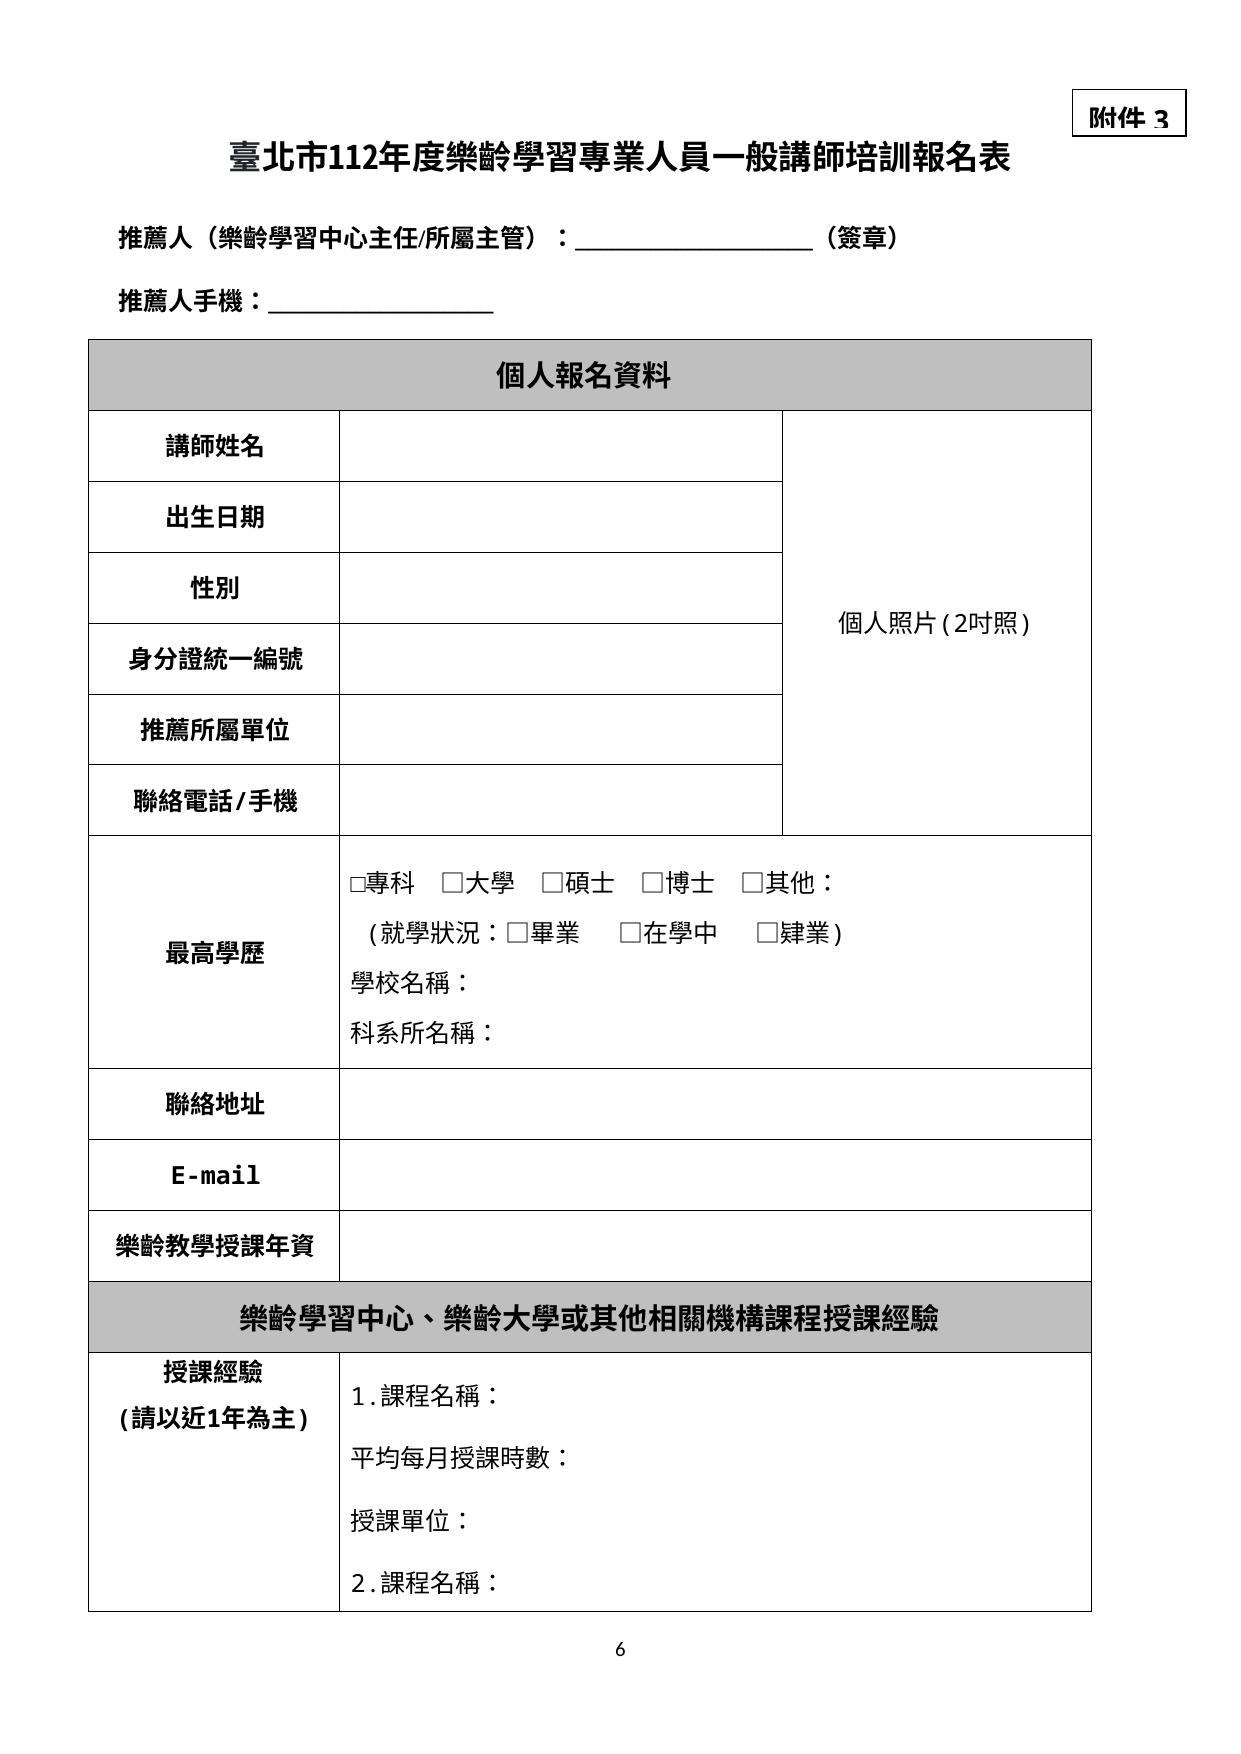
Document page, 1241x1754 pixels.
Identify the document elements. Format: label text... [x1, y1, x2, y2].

table_cell [340, 482, 782, 552]
table_cell 聯絡地址 [89, 1069, 339, 1139]
table_cell 身分證統一編號 [89, 624, 339, 693]
table_cell 推薦所屬單位 [89, 695, 339, 764]
table_cell [340, 695, 782, 764]
table_cell 講師姓名 [89, 411, 339, 481]
table_cell [340, 624, 782, 693]
table_cell [340, 1140, 1091, 1210]
table_cell 授課經驗 (請以近1年為主) [89, 1353, 339, 1611]
table_header 個人報名資料 [89, 340, 1091, 410]
table_cell E-mail [89, 1140, 339, 1210]
text 推薦人（樂齡學習中心主任/所屬主管）：___________________（簽章） [118, 195, 1122, 257]
table_cell 樂齡學習中心、樂齡大學或其他相關機構課程授課經驗 [89, 1282, 1091, 1352]
table_cell [340, 1069, 1091, 1139]
text 推薦人手機：__________________ [118, 258, 1122, 321]
table_cell 出生日期 [89, 482, 339, 552]
table_cell [340, 411, 782, 481]
text 臺北市112年度樂齡學習專業人員一般講師培訓報名表 [1073, 90, 1185, 135]
table_cell 1.課程名稱： 平均每月授課時數： 授課單位： 2.課程名稱： [340, 1353, 1091, 1611]
table_cell 性別 [89, 553, 339, 623]
table_cell [340, 553, 782, 623]
table_cell 最高學歷 [89, 836, 339, 1068]
table_cell 聯絡電話/手機 [89, 765, 339, 835]
text 臺北市112年度樂齡學習專業人員一般講師培訓報名表 [118, 113, 1122, 175]
table_cell □專科 □大學 □碩士 □博士 □其他： (就學狀況：□畢業 □在學中 □肄業) 學校名稱： 科系所名稱： [340, 836, 1091, 1068]
table_cell 樂齡教學授課年資 [89, 1211, 339, 1281]
text 附件3 [1088, 98, 1171, 128]
table_cell [340, 1211, 1091, 1281]
table_cell [340, 765, 782, 835]
table_cell 個人照片(2吋照) [783, 411, 1091, 835]
